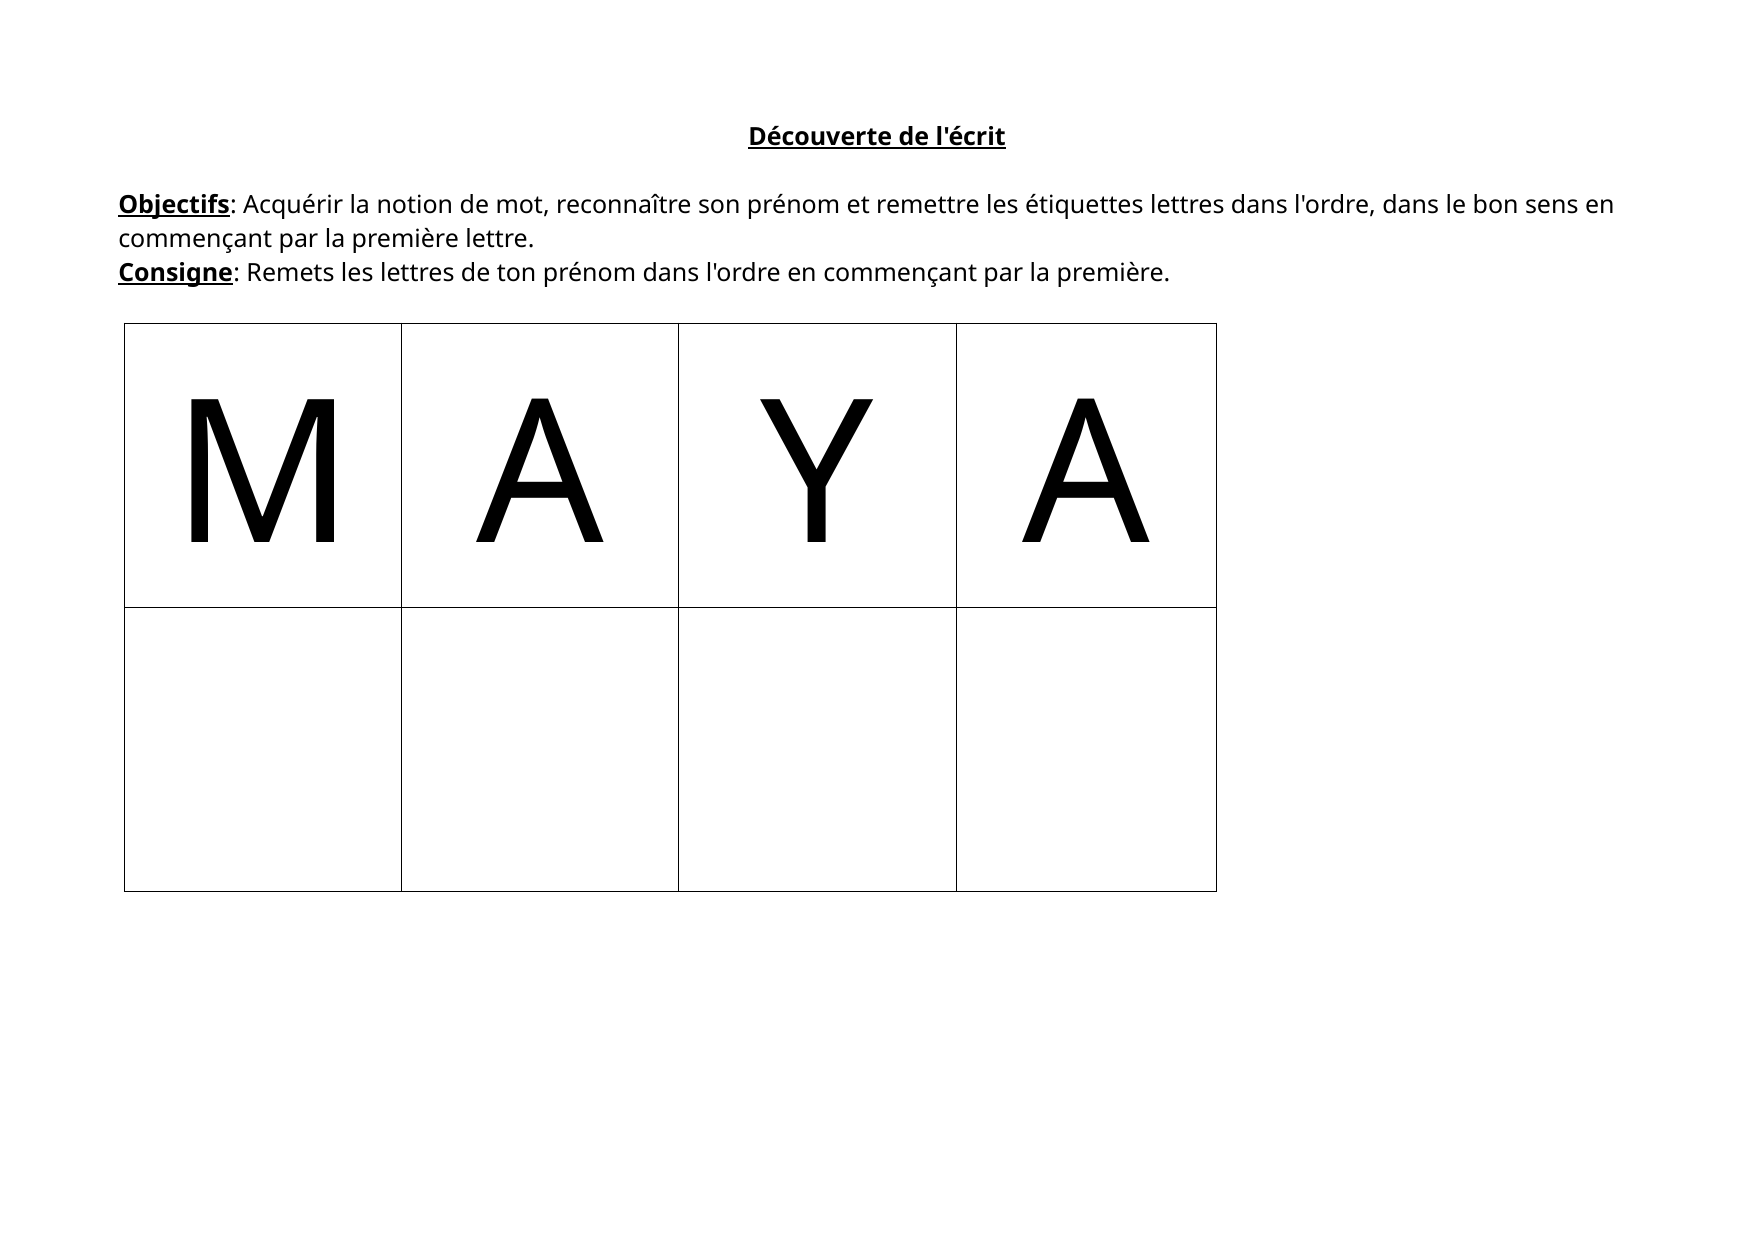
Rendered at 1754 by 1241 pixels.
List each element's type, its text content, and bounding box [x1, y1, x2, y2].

table_cell [679, 608, 956, 891]
table_header A [957, 324, 1216, 607]
table_cell [402, 608, 678, 891]
table_header A [402, 324, 678, 607]
table_header Y [679, 324, 956, 607]
text Objectifs: Acquérir la notion de mot, reconnaître son prénom et remettre les étiquettes lettres dans l'ordre, dans le bon sens en commençant par la première lettre. [118, 186, 1636, 254]
text Consigne: Remets les lettres de ton prénom dans l'ordre en commençant par la première. [118, 254, 1636, 288]
table_cell [957, 608, 1216, 891]
text Découverte de l'écrit [118, 118, 1636, 152]
table_cell [125, 608, 401, 891]
table_header M [125, 324, 401, 607]
